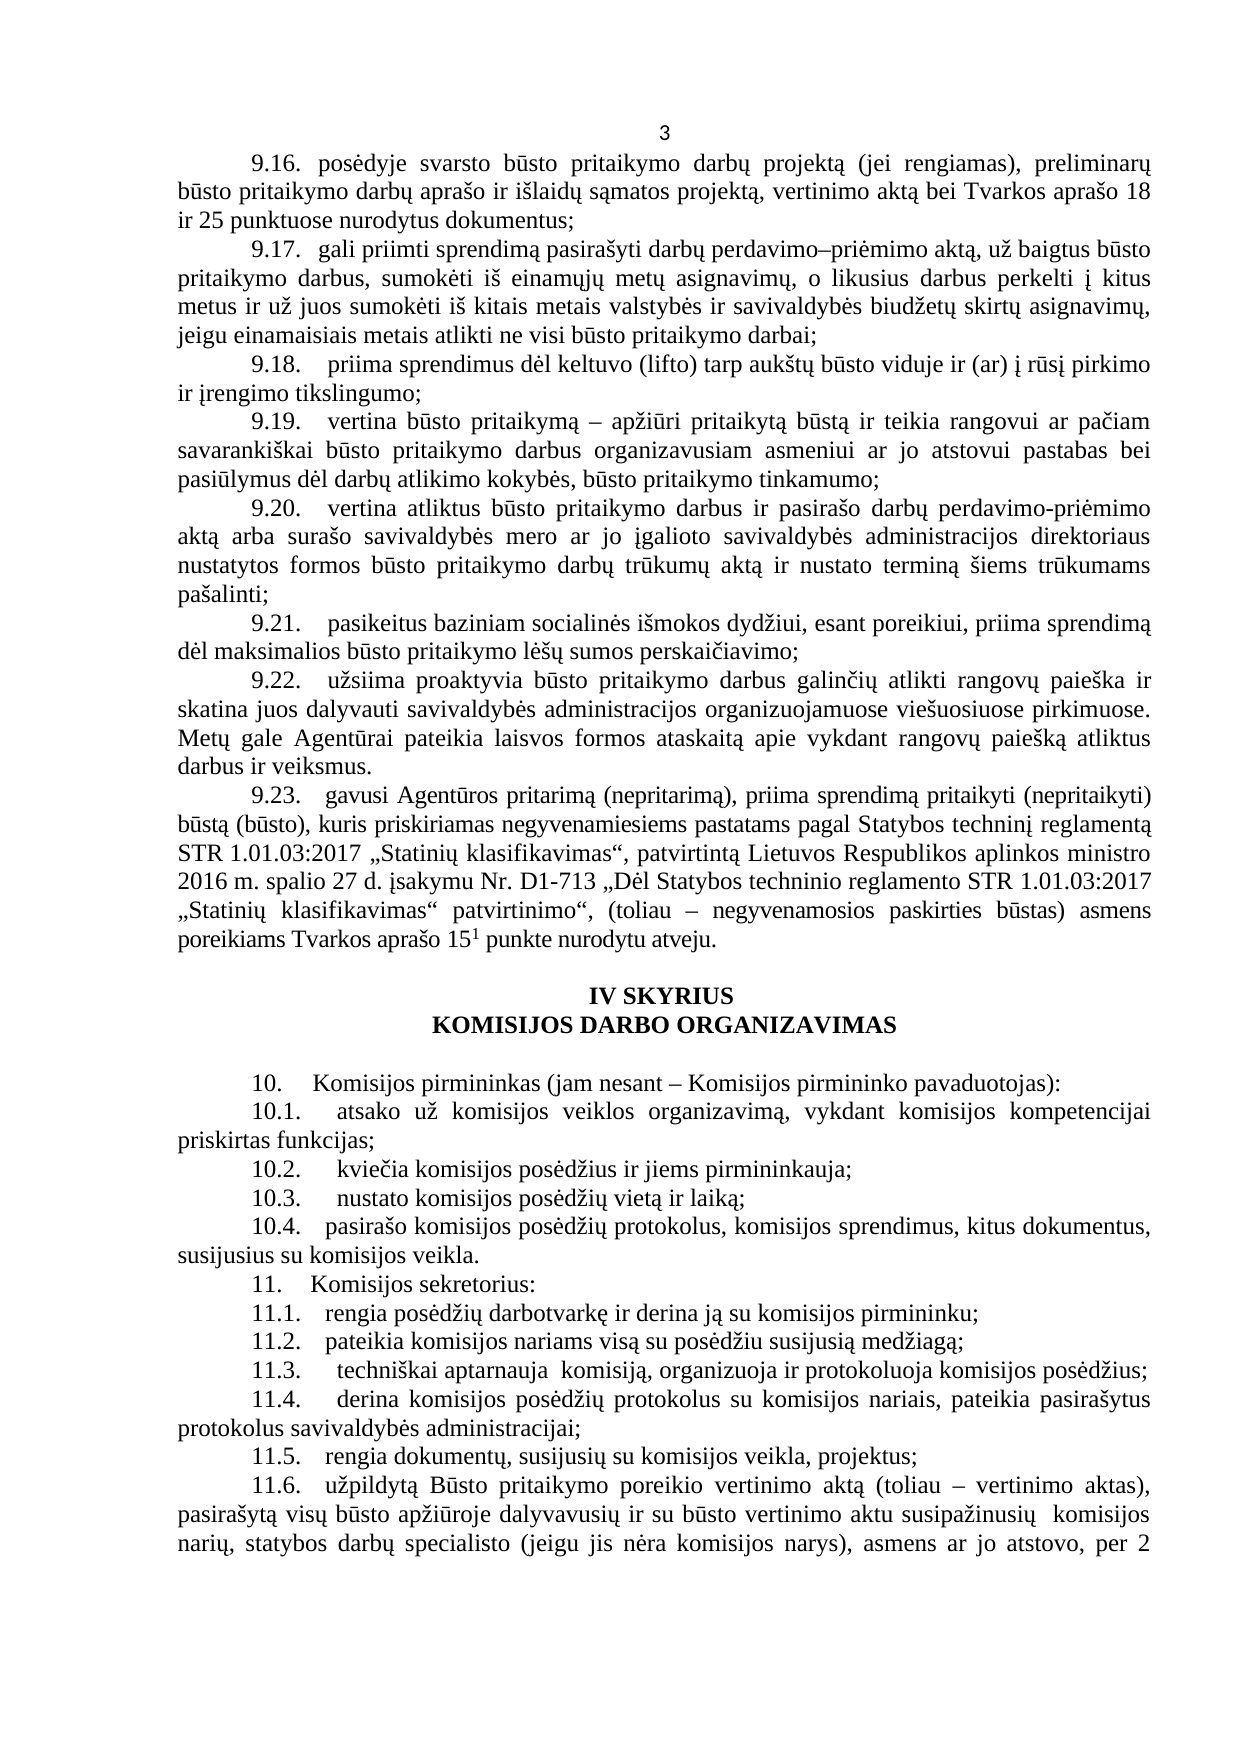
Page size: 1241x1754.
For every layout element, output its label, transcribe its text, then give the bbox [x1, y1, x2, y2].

text 9.17. gali priimti sprendimą pasirašyti darbų perdavimo–priėmimo aktą, už baigtus būsto pritaikymo darbus, sumokėti iš einamųjų metų asignavimų, o likusius darbus perkelti į kitus metus ir už juos sumokėti iš kitais metais valstybės ir savivaldybės biudžetų skirtų asignavimų, jeigu einamaisiais metais atlikti ne visi būsto pritaikymo darbai; [177, 234, 1152, 349]
text 11.5. rengia dokumentų, susijusių su komisijos veikla, projektus; [177, 1441, 1152, 1470]
text 11.3. techniškai aptarnauja komisiją, organizuoja ir protokoluoja komisijos posėdžius; [177, 1355, 1152, 1384]
text 9.21. pasikeitus baziniam socialinės išmokos dydžiui, esant poreikiui, priima sprendimą dėl maksimalios būsto pritaikymo lėšų sumos perskaičiavimo; [177, 608, 1152, 665]
text 10. Komisijos pirmininkas (jam nesant – Komisijos pirmininko pavaduotojas): [177, 1068, 1152, 1096]
text 11.6. užpildytą Būsto pritaikymo poreikio vertinimo aktą (toliau – vertinimo aktas), pasirašytą visų būsto apžiūroje dalyvavusių ir su būsto vertinimo aktu susipažinusių komisijos narių, statybos darbų specialisto (jeigu jis nėra komisijos narys), asmens ar jo atstovo, per 2 [177, 1470, 1152, 1556]
text 10.2. kviečia komisijos posėdžius ir jiems pirmininkauja; [177, 1154, 1152, 1183]
text 11.2. pateikia komisijos nariams visą su posėdžiu susijusią medžiagą; [177, 1326, 1152, 1355]
text 11. Komisijos sekretorius: [177, 1269, 1152, 1298]
text 10.1. atsako už komisijos veiklos organizavimą, vykdant komisijos kompetencijai priskirtas funkcijas; [177, 1096, 1152, 1154]
text 11.1. rengia posėdžių darbotvarkę ir derina ją su komisijos pirmininku; [177, 1298, 1152, 1326]
text IV SKYRIUS [177, 981, 1152, 1010]
text 9.20. vertina atliktus būsto pritaikymo darbus ir pasirašo darbų perdavimo-priėmimo aktą arba surašo savivaldybės mero ar jo įgalioto savivaldybės administracijos direktoriaus nustatytos formos būsto pritaikymo darbų trūkumų aktą ir nustato terminą šiems trūkumams pašalinti; [177, 493, 1152, 608]
text 9.18. priima sprendimus dėl keltuvo (lifto) tarp aukštų būsto viduje ir (ar) į rūsį pirkimo ir įrengimo tikslingumo; [177, 349, 1152, 406]
text 11.4. derina komisijos posėdžių protokolus su komisijos nariais, pateikia pasirašytus protokolus savivaldybės administracijai; [177, 1384, 1152, 1441]
text 10.4. pasirašo komisijos posėdžių protokolus, komisijos sprendimus, kitus dokumentus, susijusius su komisijos veikla. [177, 1211, 1152, 1269]
text 9.22. užsiima proaktyvia būsto pritaikymo darbus galinčių atlikti rangovų paieška ir skatina juos dalyvauti savivaldybės administracijos organizuojamuose viešuosiuose pirkimuose. Metų gale Agentūrai pateikia laisvos formos ataskaitą apie vykdant rangovų paiešką atliktus darbus ir veiksmus. [177, 665, 1152, 780]
text 9.23. gavusi Agentūros pritarimą (nepritarimą), priima sprendimą pritaikyti (nepritaikyti) būstą (būsto), kuris priskiriamas negyvenamiesiems pastatams pagal Statybos techninį reglamentą STR 1.01.03:2017 „Statinių klasifikavimas“, patvirtintą Lietuvos Respublikos aplinkos ministro 2016 m. spalio 27 d. įsakymu Nr. D1-713 „Dėl Statybos techninio reglamento STR 1.01.03:2017 „Statinių klasifikavimas“ patvirtinimo“, (toliau – negyvenamosios paskirties būstas) asmens poreikiams Tvarkos aprašo 151 punkte nurodytu atveju. [177, 780, 1152, 953]
text 9.19. vertina būsto pritaikymą – apžiūri pritaikytą būstą ir teikia rangovui ar pačiam savarankiškai būsto pritaikymo darbus organizavusiam asmeniui ar jo atstovui pastabas bei pasiūlymus dėl darbų atlikimo kokybės, būsto pritaikymo tinkamumo; [177, 406, 1152, 493]
text KOMISIJOS DARBO ORGANIZAVIMAS [177, 1010, 1152, 1039]
text 9.16. posėdyje svarsto būsto pritaikymo darbų projektą (jei rengiamas), preliminarų būsto pritaikymo darbų aprašo ir išlaidų sąmatos projektą, vertinimo aktą bei Tvarkos aprašo 18 ir 25 punktuose nurodytus dokumentus; [177, 148, 1152, 234]
text 10.3. nustato komisijos posėdžių vietą ir laiką; [177, 1183, 1152, 1211]
